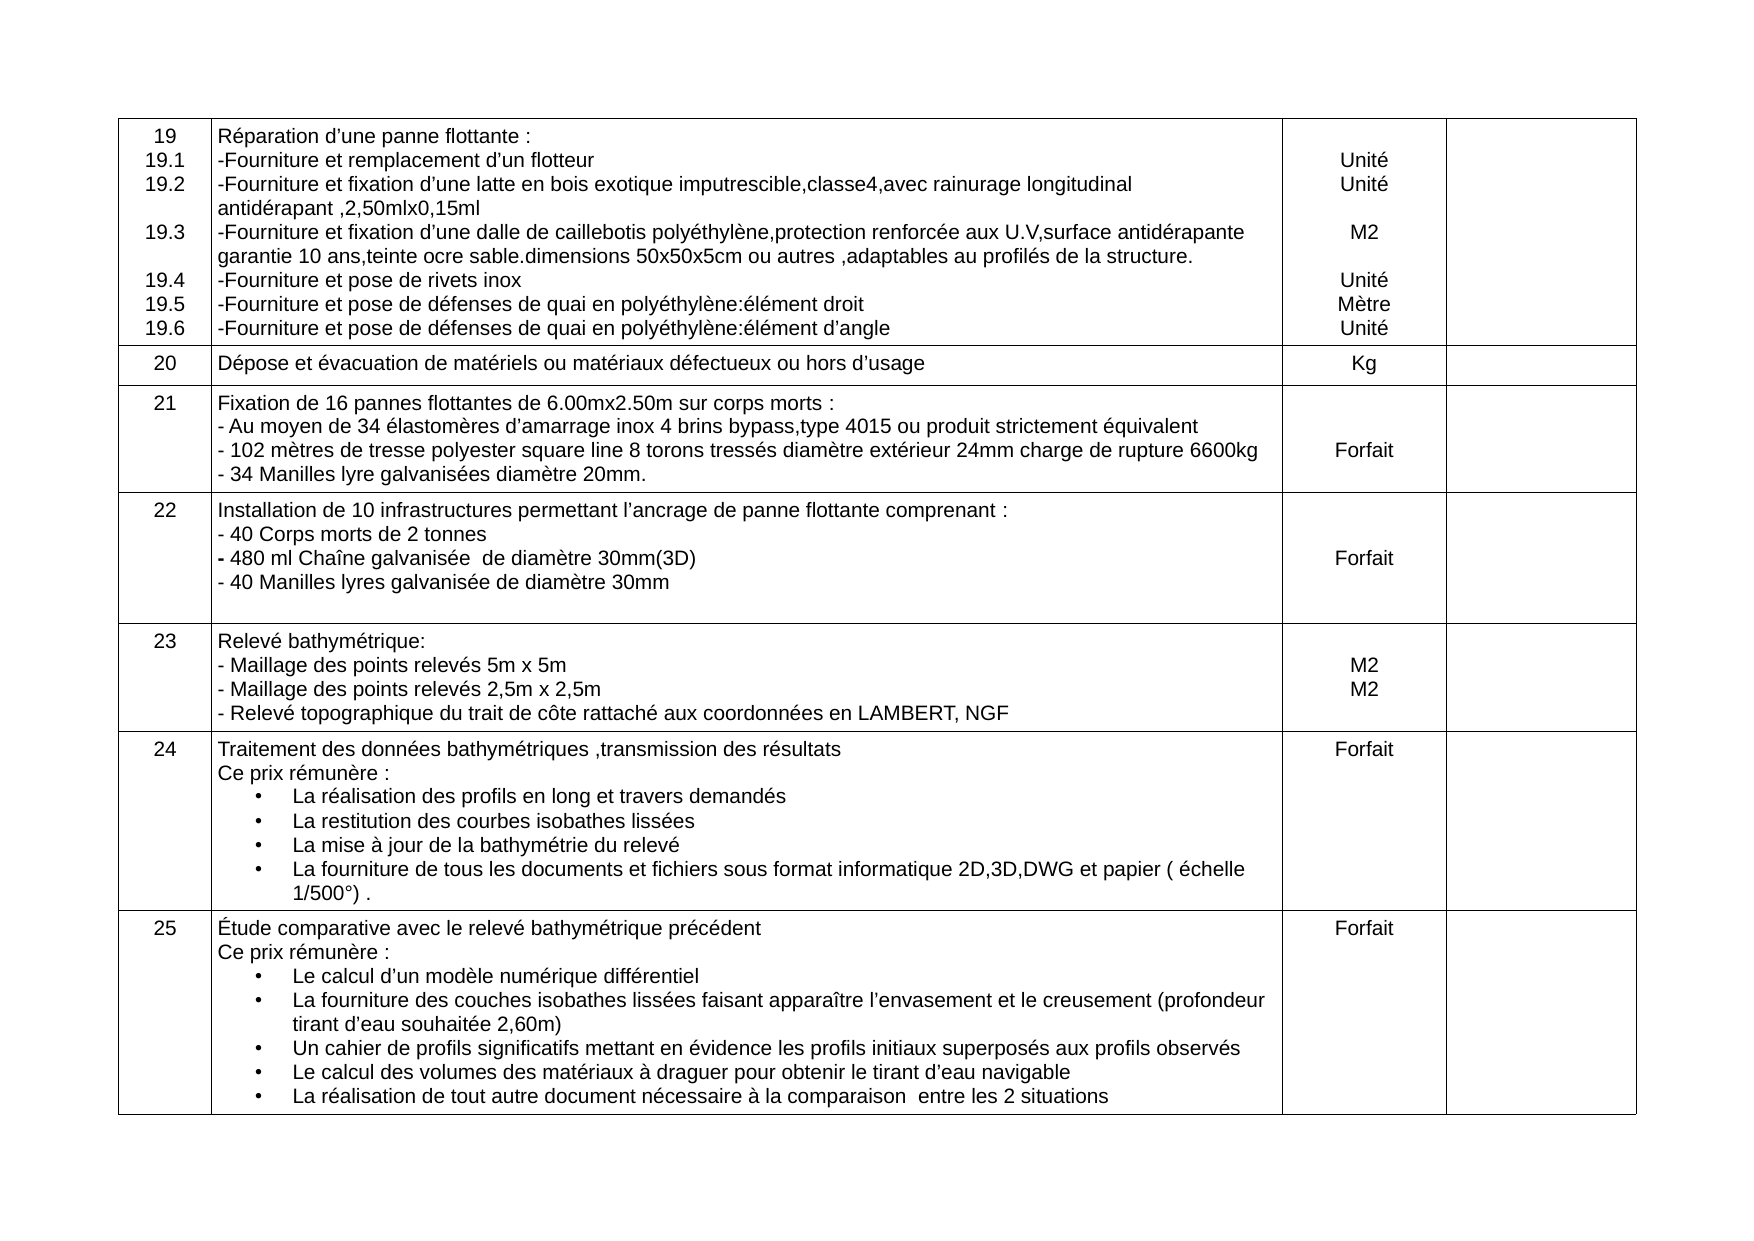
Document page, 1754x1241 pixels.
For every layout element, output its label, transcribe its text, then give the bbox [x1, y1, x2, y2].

table_cell Traitement des données bathymétriques ,transmission des résultats Ce prix rémunère : La réalisation des profils en long et travers demandés La restitution des courbes isobathes lissées La mise à jour de la bathymétrie du relevé La fourniture de tous les documents et fichiers sous format informatique 2D,3D,DWG et papier ( échelle 1/500°) . [212, 732, 1282, 910]
table_cell [1447, 624, 1636, 731]
table_cell 22 [119, 493, 211, 623]
table_cell Relevé bathymétrique: - Maillage des points relevés 5m x 5m - Maillage des points relevés 2,5m x 2,5m - Relevé topographique du trait de côte rattaché aux coordonnées en LAMBERT, NGF [212, 624, 1282, 731]
table_cell Forfait [1283, 911, 1446, 1114]
table_cell Forfait [1283, 493, 1446, 623]
table_cell Étude comparative avec le relevé bathymétrique précédent Ce prix rémunère : Le calcul d’un modèle numérique différentiel La fourniture des couches isobathes lissées faisant apparaître l’envasement et le creusement (profondeur tirant d’eau souhaitée 2,60m) Un cahier de profils significatifs mettant en évidence les profils initiaux superposés aux profils observés Le calcul des volumes des matériaux à draguer pour obtenir le tirant d’eau navigable La réalisation de tout autre document nécessaire à la comparaison entre les 2 situations [212, 911, 1282, 1114]
table_cell Unité Unité M2 Unité Mètre Unité [1283, 119, 1446, 345]
table_cell 20 [119, 346, 211, 384]
table_cell Réparation d’une panne flottante : -Fourniture et remplacement d’un flotteur -Fourniture et fixation d’une latte en bois exotique imputrescible,classe4,avec rainurage longitudinal antidérapant ,2,50mlx0,15ml -Fourniture et fixation d’une dalle de caillebotis polyéthylène,protection renforcée aux U.V,surface antidérapante garantie 10 ans,teinte ocre sable.dimensions 50x50x5cm ou autres ,adaptables au profilés de la structure. -Fourniture et pose de rivets inox -Fourniture et pose de défenses de quai en polyéthylène:élément droit -Fourniture et pose de défenses de quai en polyéthylène:élément d’angle [212, 119, 1282, 345]
table_cell [1447, 346, 1636, 384]
table_cell Forfait [1283, 732, 1446, 910]
table_cell [1447, 732, 1636, 910]
table_cell Installation de 10 infrastructures permettant l’ancrage de panne flottante comprenant : - 40 Corps morts de 2 tonnes - 480 ml Chaîne galvanisée de diamètre 30mm(3D) - 40 Manilles lyres galvanisée de diamètre 30mm [212, 493, 1282, 623]
table_cell [1447, 911, 1636, 1114]
table_cell Fixation de 16 pannes flottantes de 6.00mx2.50m sur corps morts : - Au moyen de 34 élastomères d’amarrage inox 4 brins bypass,type 4015 ou produit strictement équivalent - 102 mètres de tresse polyester square line 8 torons tressés diamètre extérieur 24mm charge de rupture 6600kg - 34 Manilles lyre galvanisées diamètre 20mm. [212, 386, 1282, 492]
table_cell Forfait [1283, 386, 1446, 492]
table_cell Kg [1283, 346, 1446, 384]
table_cell 19 19.1 19.2 19.3 19.4 19.5 19.6 [119, 119, 211, 345]
table_cell [1447, 386, 1636, 492]
table_cell M2 M2 [1283, 624, 1446, 731]
table_cell [1447, 493, 1636, 623]
table_cell 21 [119, 386, 211, 492]
table_cell 25 [119, 911, 211, 1114]
table_cell [1447, 119, 1636, 345]
table_cell Dépose et évacuation de matériels ou matériaux défectueux ou hors d’usage [212, 346, 1282, 384]
table_cell 23 [119, 624, 211, 731]
table_cell 24 [119, 732, 211, 910]
